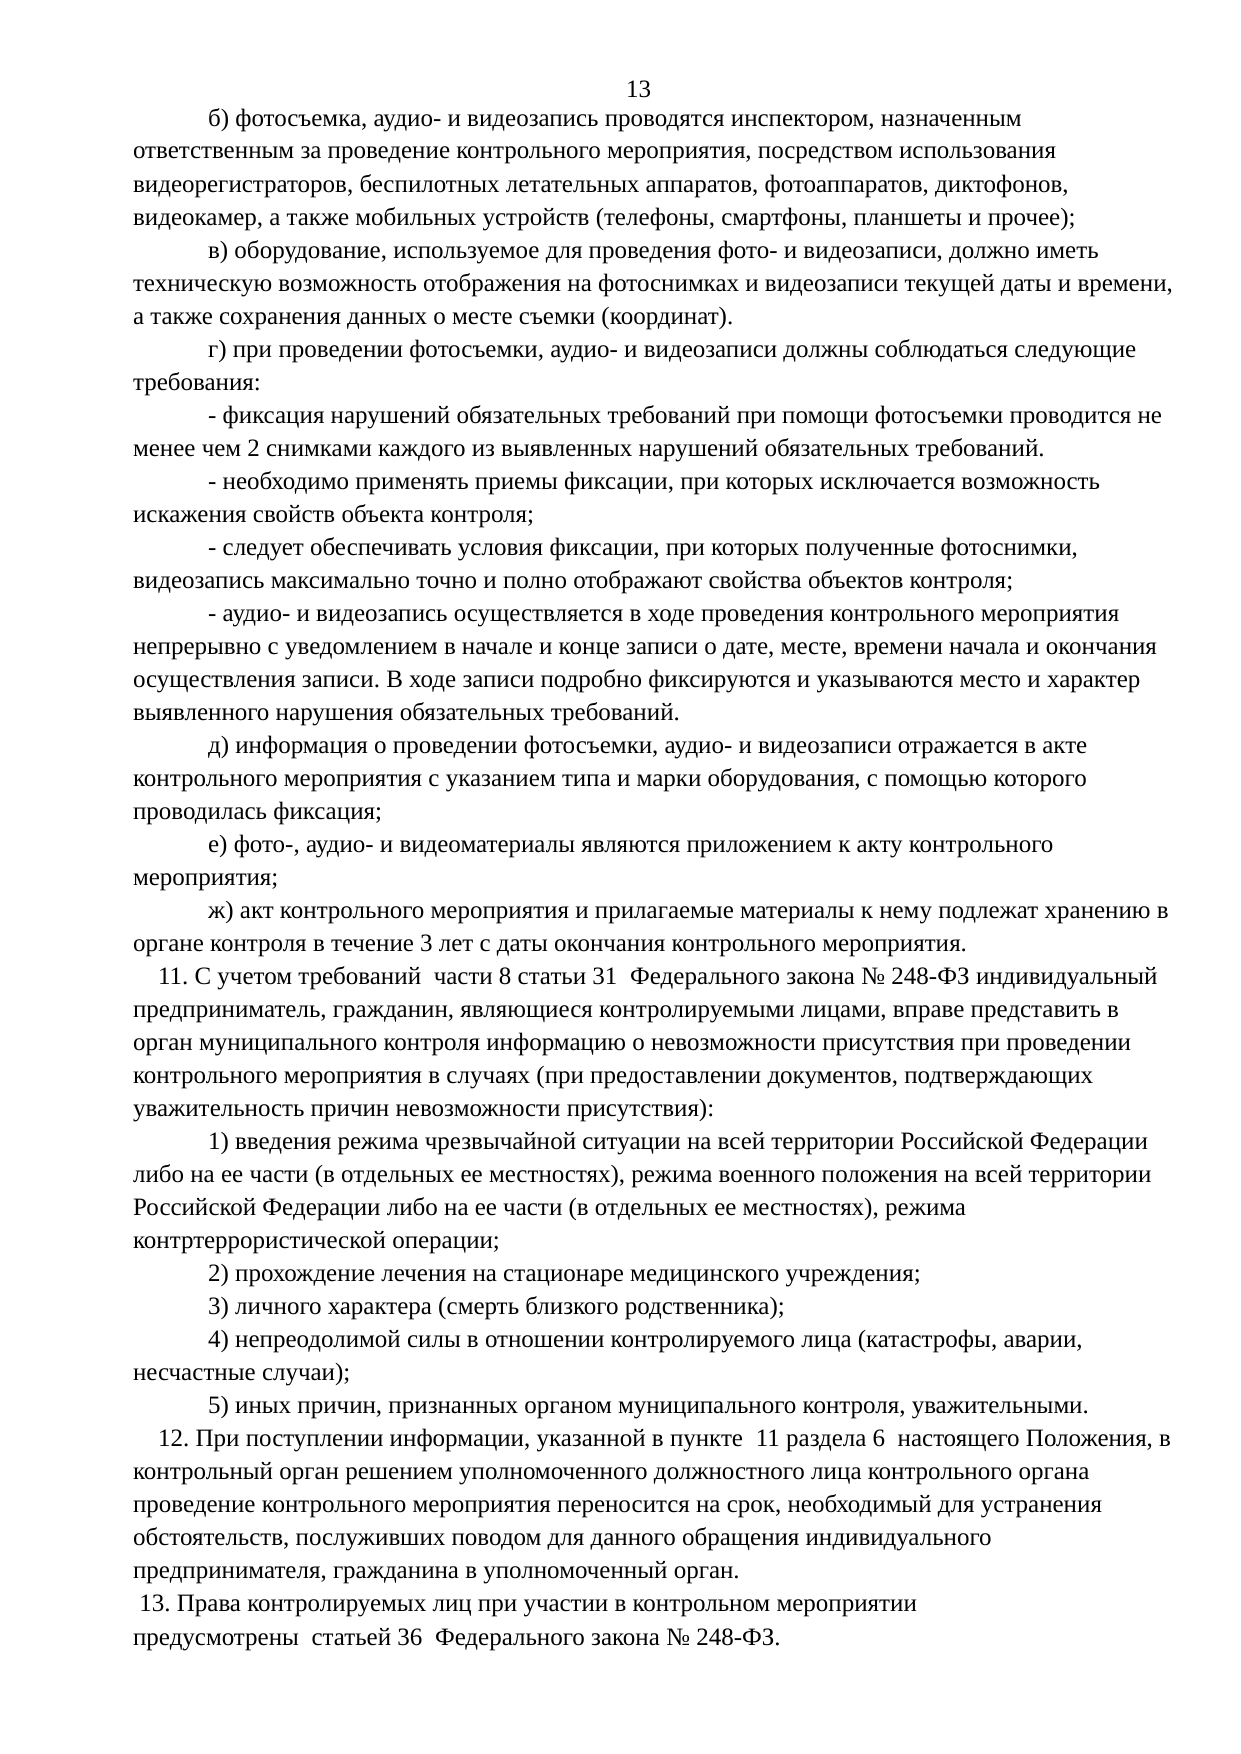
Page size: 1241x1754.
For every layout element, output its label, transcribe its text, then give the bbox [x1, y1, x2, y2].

text б) фотосъемка, аудио- и видеозапись проводятся инспектором, назначенным ответственным за проведение контрольного мероприятия, посредством использования видеорегистраторов, беспилотных летательных аппаратов, фотоаппаратов, диктофонов, видеокамер, а также мобильных устройств (телефоны, смартфоны, планшеты и прочее); [133, 103, 1181, 230]
text д) информация о проведении фотосъемки, аудио- и видеозаписи отражается в акте контрольного мероприятия с указанием типа и марки оборудования, с помощью которого проводилась фиксация; [133, 730, 1181, 825]
text 2) прохождение лечения на стационаре медицинского учреждения; [133, 1258, 1181, 1287]
text 5) иных причин, признанных органом муниципального контроля, уважительными. [133, 1390, 1181, 1419]
text - следует обеспечивать условия фиксации, при которых полученные фотоснимки, видеозапись максимально точно и полно отображают свойства объектов контроля; [133, 532, 1181, 594]
text - необходимо применять приемы фиксации, при которых исключается возможность искажения свойств объекта контроля; [133, 466, 1181, 528]
text е) фото-, аудио- и видеоматериалы являются приложением к акту контрольного мероприятия; [133, 829, 1181, 891]
text 4) непреодолимой силы в отношении контролируемого лица (катастрофы, аварии, несчастные случаи); [133, 1324, 1181, 1386]
text 11. С учетом требований части 8 статьи 31 Федерального закона № 248-ФЗ индивидуальный предприниматель, гражданин, являющиеся контролируемыми лицами, вправе представить в орган муниципального контроля информацию о невозможности присутствия при проведении контрольного мероприятия в случаях (при предоставлении документов, подтверждающих уважительность причин невозможности присутствия): [133, 961, 1181, 1122]
text ж) акт контрольного мероприятия и прилагаемые материалы к нему подлежат хранению в органе контроля в течение 3 лет с даты окончания контрольного мероприятия. [133, 895, 1181, 957]
text 13. Права контролируемых лиц при участии в контрольном мероприятии предусмотрены статьей 36 Федерального закона № 248-ФЗ. [133, 1588, 1181, 1650]
text 12. При поступлении информации, указанной в пункте 11 раздела 6 настоящего Положения, в контрольный орган решением уполномоченного должностного лица контрольного органа проведение контрольного мероприятия переносится на срок, необходимый для устранения обстоятельств, послуживших поводом для данного обращения индивидуального предпринимателя, гражданина в уполномоченный орган. [133, 1423, 1181, 1584]
text 1) введения режима чрезвычайной ситуации на всей территории Российской Федерации либо на ее части (в отдельных ее местностях), режима военного положения на всей территории Российской Федерации либо на ее части (в отдельных ее местностях), режима контртеррористической операции; [133, 1126, 1181, 1254]
text в) оборудование, используемое для проведения фото- и видеозаписи, должно иметь техническую возможность отображения на фотоснимках и видеозаписи текущей даты и времени, а также сохранения данных о месте съемки (координат). [133, 235, 1181, 329]
text - фиксация нарушений обязательных требований при помощи фотосъемки проводится не менее чем 2 снимками каждого из выявленных нарушений обязательных требований. [133, 400, 1181, 462]
text г) при проведении фотосъемки, аудио- и видеозаписи должны соблюдаться следующие требования: [133, 334, 1181, 396]
text 3) личного характера (смерть близкого родственника); [133, 1291, 1181, 1320]
text - аудио- и видеозапись осуществляется в ходе проведения контрольного мероприятия непрерывно с уведомлением в начале и конце записи о дате, месте, времени начала и окончания осуществления записи. В ходе записи подробно фиксируются и указываются место и характер выявленного нарушения обязательных требований. [133, 598, 1181, 726]
